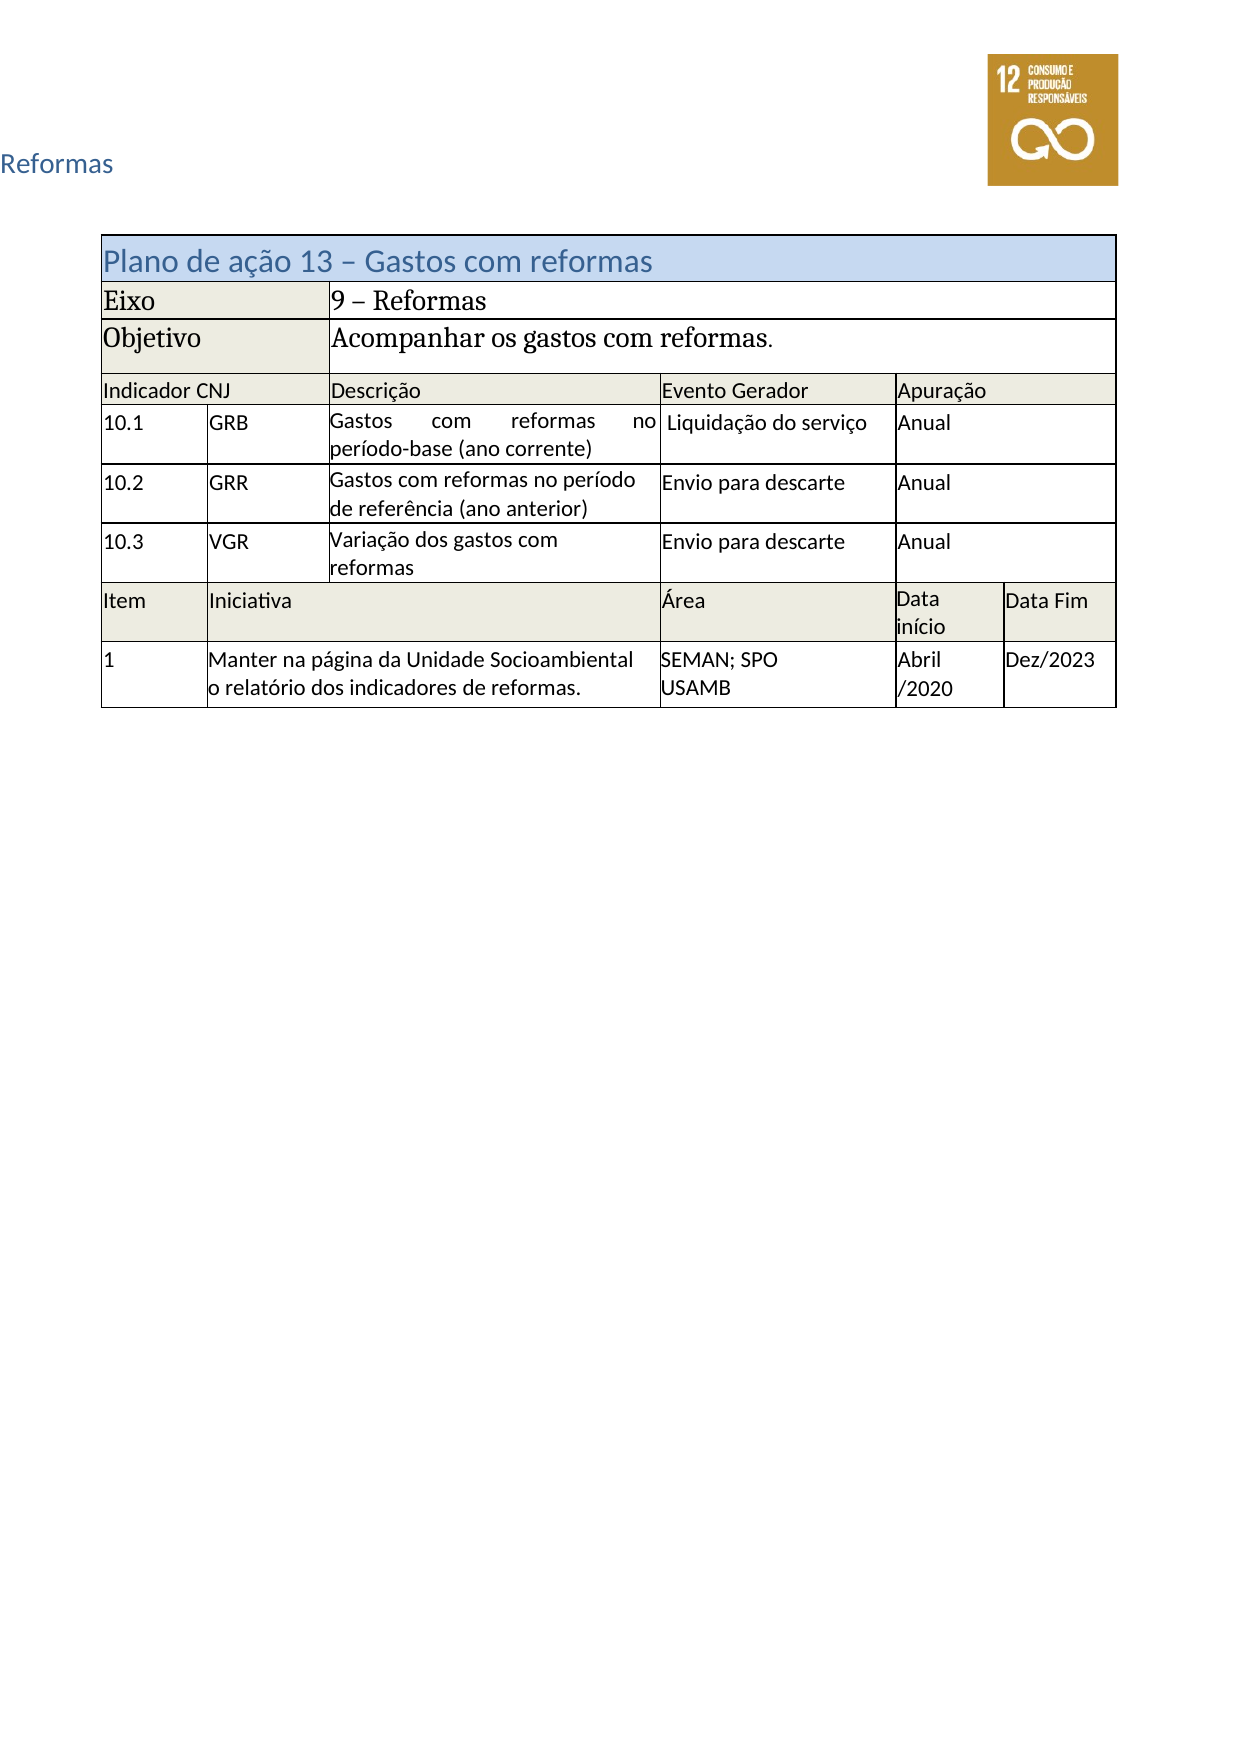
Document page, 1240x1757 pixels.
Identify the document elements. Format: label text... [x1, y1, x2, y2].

table_cell Anual [897, 524, 1115, 582]
table_cell Envio para descarte [661, 524, 895, 582]
table_cell Eixo [102, 282, 329, 318]
table_cell Descrição [330, 374, 660, 404]
table_cell Manter na página da Unidade Socioambiental o relatório dos indicadores de reformas. [208, 642, 660, 706]
table_cell 9 – Reformas [330, 282, 1115, 318]
table_cell Gastos com reformas no período-base (ano corrente) [330, 405, 660, 463]
table_cell Envio para descarte [661, 465, 895, 522]
table_cell Gastos com reformas no período de referência (ano anterior) [330, 465, 660, 522]
table_cell 10.2 [102, 465, 207, 522]
table_cell Dez/2023 [1005, 642, 1115, 706]
list [1119, 145, 1239, 181]
table_cell Data início [897, 583, 1003, 641]
table_cell Anual [897, 405, 1115, 463]
table_cell Iniciativa [208, 583, 660, 641]
table_cell GRB [208, 405, 329, 463]
table_cell SEMAN; SPO USAMB [661, 642, 895, 706]
table_cell Abril /2020 [897, 642, 1003, 706]
table_cell Variação dos gastos com reformas [330, 524, 660, 582]
table_cell Item [102, 583, 207, 641]
table_cell Indicador CNJ [102, 374, 329, 404]
table_cell Evento Gerador [661, 374, 895, 404]
table_cell Objetivo [102, 320, 329, 373]
table_cell 1 [102, 642, 207, 706]
table_cell VGR [208, 524, 329, 582]
table_cell Anual [897, 465, 1115, 522]
table_cell Área [661, 583, 895, 641]
table_cell 10.1 [102, 405, 207, 463]
list Reformas [0, 145, 987, 181]
table_header Plano de ação 13 – Gastos com reformas [102, 236, 1115, 281]
table_cell Apuração [897, 374, 1115, 404]
table_cell Liquidação do serviço [661, 405, 895, 463]
table_cell 10.3 [102, 524, 207, 582]
table_cell Acompanhar os gastos com reformas. [330, 320, 1115, 373]
table_cell Data Fim [1005, 583, 1115, 641]
table_cell GRR [208, 465, 329, 522]
